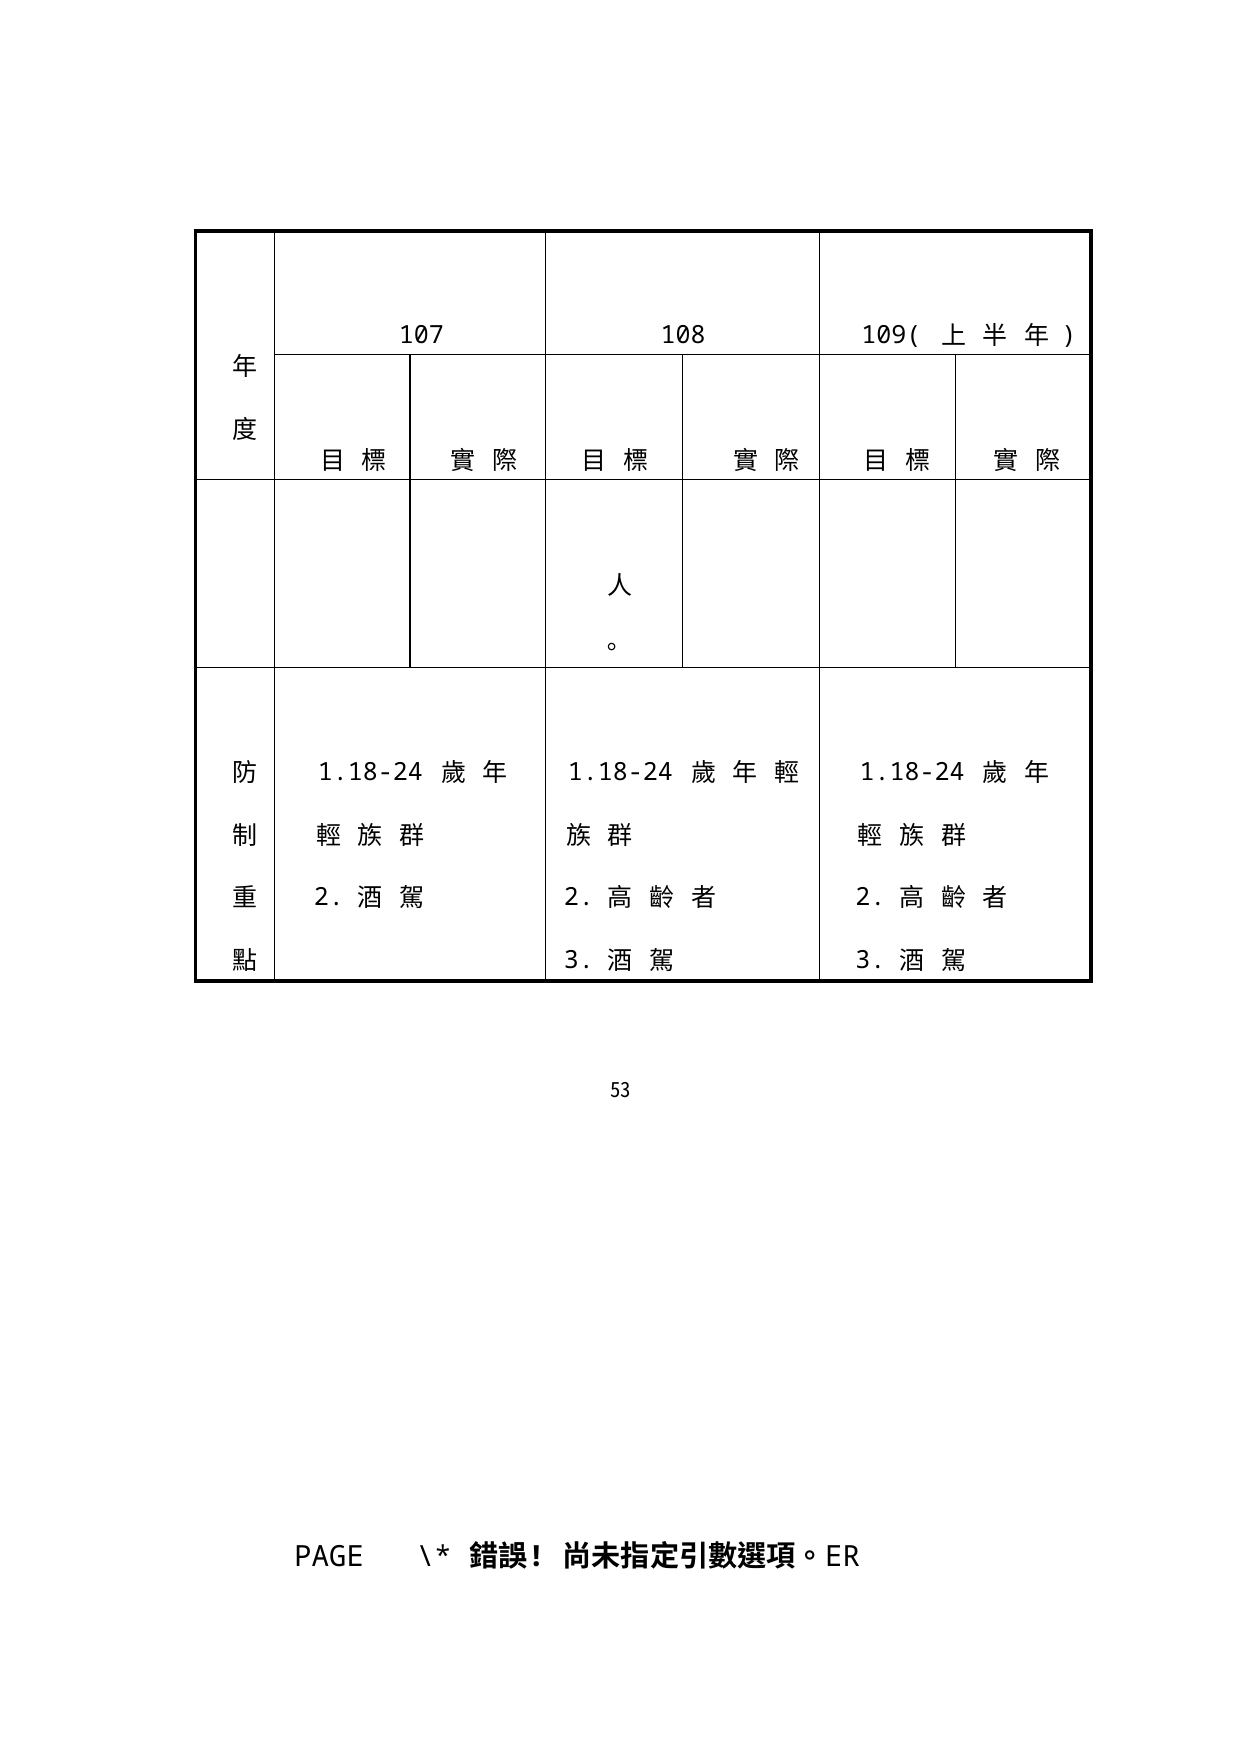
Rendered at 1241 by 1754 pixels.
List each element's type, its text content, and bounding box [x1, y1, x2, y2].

table_cell 目標 [275, 355, 409, 479]
table_cell 人。 [546, 480, 682, 667]
table_cell [820, 480, 955, 667]
table_header 107 [275, 233, 545, 354]
table_cell 1.18-24歲年輕族群 2.高齡者 3.酒駕 [546, 668, 819, 979]
table_cell [683, 480, 819, 667]
table_header 109(上半年) [820, 233, 1089, 354]
table_cell [275, 480, 409, 667]
table_cell [197, 480, 274, 667]
table_cell 目標 [820, 355, 955, 479]
table_cell [956, 480, 1089, 667]
table_cell 實際 [411, 355, 545, 479]
table_cell [411, 480, 545, 667]
table_cell 1.18-24歲年輕族群 2.酒駕 [275, 668, 545, 979]
table_cell 防制 重點 [197, 668, 274, 979]
table_header 年度 [197, 233, 274, 479]
table_header 108 [546, 233, 819, 354]
table_cell 實際 [956, 355, 1089, 479]
table_cell 1.18-24歲年輕族群 2.高齡者 3.酒駕 [820, 668, 1089, 979]
table_cell 實際 [683, 355, 819, 479]
table_cell 目標 [546, 355, 682, 479]
